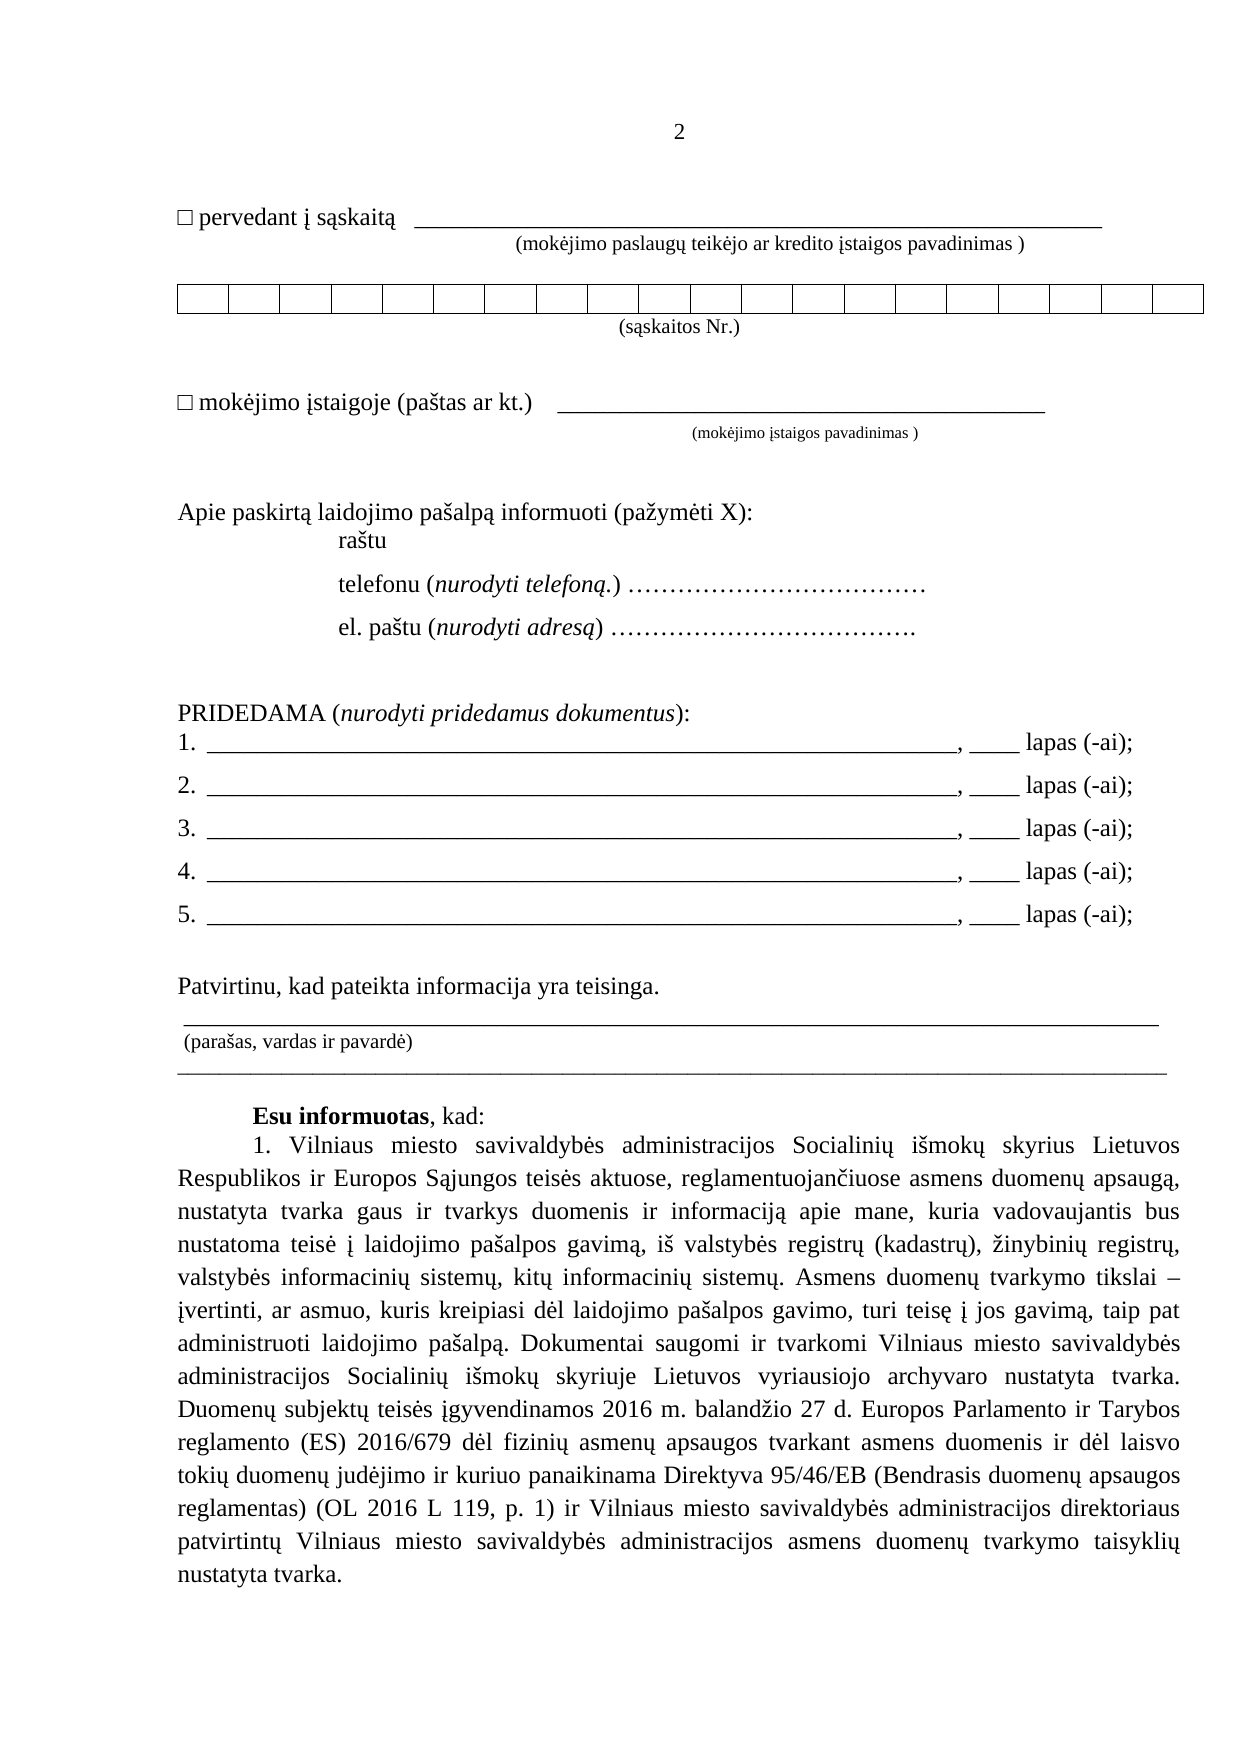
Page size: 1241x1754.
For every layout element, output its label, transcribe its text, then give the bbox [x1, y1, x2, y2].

text □ pervedant į sąskaitą _______________________________________________________ [177, 202, 1181, 231]
table_header [485, 285, 536, 313]
text ______________________________________________________________________________ [177, 1000, 1181, 1029]
table_header [537, 285, 587, 313]
text _______________________________________________________________________________________________ [177, 1053, 1181, 1077]
text Esu informuotas, kad: [177, 1101, 1181, 1130]
text 5. ____________________________________________________________, ____ lapas (-ai); [177, 899, 1181, 928]
text Apie paskirtą laidojimo pašalpą informuoti (pažymėti X): [177, 497, 1181, 526]
text (parašas, vardas ir pavardė) [177, 1029, 1181, 1053]
text (mokėjimo įstaigos pavadinimas ) [177, 415, 1181, 444]
table_header [178, 285, 228, 313]
table_header [691, 285, 741, 313]
text 2. ____________________________________________________________, ____ lapas (-ai); [177, 770, 1181, 799]
table_header [793, 285, 844, 313]
text 4. ____________________________________________________________, ____ lapas (-ai); [177, 856, 1181, 885]
table_header [588, 285, 638, 313]
table_header [1102, 285, 1152, 313]
table_header [280, 285, 331, 313]
table_header [742, 285, 792, 313]
text 1. ____________________________________________________________, ____ lapas (-ai); [177, 727, 1181, 756]
table_header [332, 285, 382, 313]
text PRIDEDAMA (nurodyti pridedamus dokumentus): [177, 698, 1181, 727]
text (sąskaitos Nr.) [177, 314, 1181, 338]
table_header [383, 285, 433, 313]
table_header [229, 285, 279, 313]
text 1. Vilniaus miesto savivaldybės administracijos Socialinių išmokų skyrius Lietuvos Respublikos ir Europos Sąjungos teisės aktuose, reglamentuojančiuose asmens duomenų apsaugą, nustatyta tvarka gaus ir tvarkys duomenis ir informaciją apie mane, kuria vadovaujantis bus nustatoma teisė į laidojimo pašalpos gavimą, iš valstybės registrų (kadastrų), žinybinių registrų, valstybės informacinių sistemų, kitų informacinių sistemų. Asmens duomenų tvarkymo tikslai – įvertinti, ar asmuo, kuris kreipiasi dėl laidojimo pašalpos gavimo, turi teisę į jos gavimą, taip pat administruoti laidojimo pašalpą. Dokumentai saugomi ir tvarkomi Vilniaus miesto savivaldybės administracijos Socialinių išmokų skyriuje Lietuvos vyriausiojo archyvaro nustatyta tvarka. Duomenų subjektų teisės įgyvendinamos 2016 m. balandžio 27 d. Europos Parlamento ir Tarybos reglamento (ES) 2016/679 dėl fizinių asmenų apsaugos tvarkant asmens duomenis ir dėl laisvo tokių duomenų judėjimo ir kuriuo panaikinama Direktyva 95/46/EB (Bendrasis duomenų apsaugos reglamentas) (OL 2016 L 119, p. 1) ir Vilniaus miesto savivaldybės administracijos direktoriaus patvirtintų Vilniaus miesto savivaldybės administracijos asmens duomenų tvarkymo taisyklių nustatyta tvarka. [177, 1130, 1181, 1588]
table_header [1153, 285, 1203, 313]
table_header [947, 285, 998, 313]
text telefonu (nurodyti telefoną.) ……………………………… [177, 569, 1181, 597]
text el. paštu (nurodyti adresą) ………………………………. [177, 612, 1181, 641]
table_header [434, 285, 484, 313]
table_header [999, 285, 1049, 313]
text (mokėjimo paslaugų teikėjo ar kredito įstaigos pavadinimas ) [177, 231, 1181, 255]
text □ mokėjimo įstaigoje (paštas ar kt.) _______________________________________ [177, 387, 1181, 415]
text Patvirtinu, kad pateikta informacija yra teisinga. [177, 971, 1181, 1000]
table_header [1050, 285, 1101, 313]
text raštu [177, 526, 1181, 554]
table_header [639, 285, 690, 313]
table_header [845, 285, 895, 313]
text 3. ____________________________________________________________, ____ lapas (-ai); [177, 813, 1181, 842]
table_header [896, 285, 946, 313]
